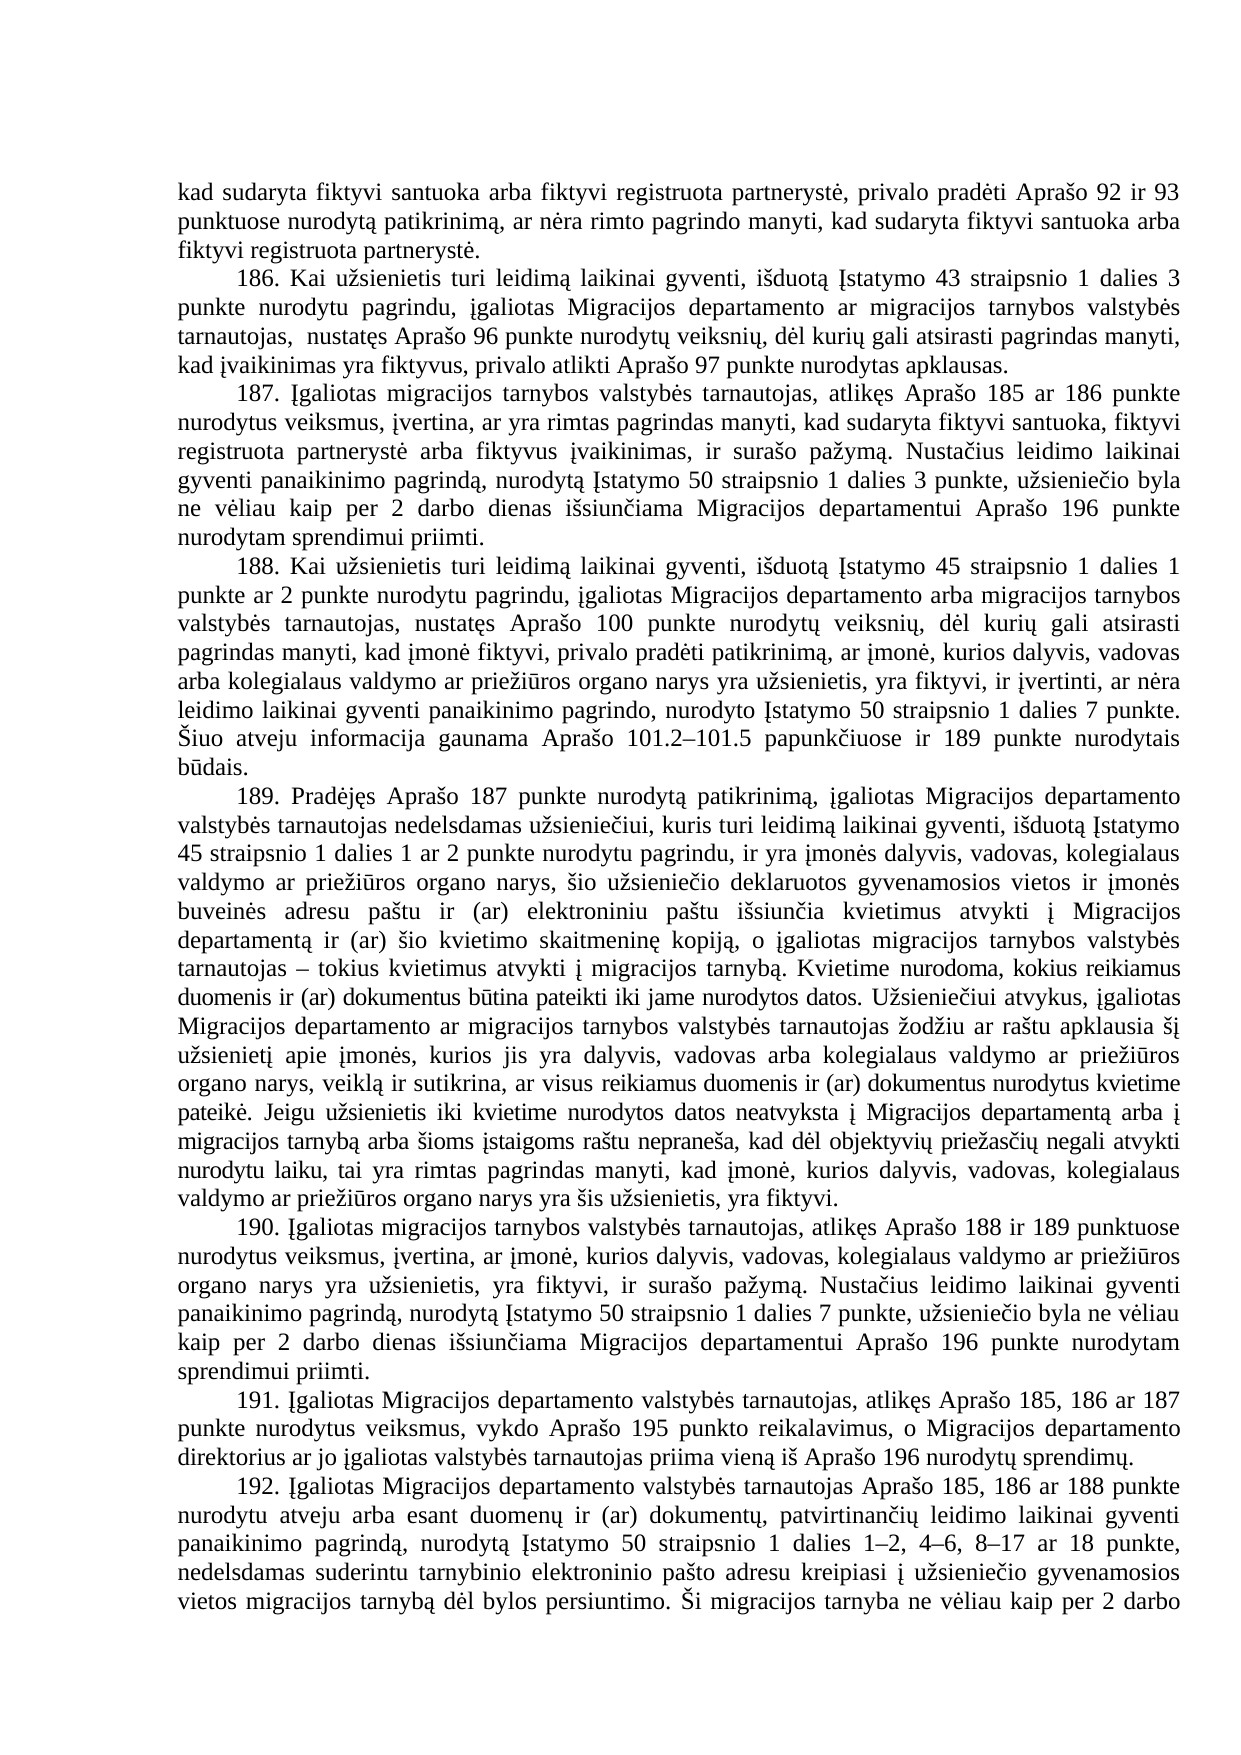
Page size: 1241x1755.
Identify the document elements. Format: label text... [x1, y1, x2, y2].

text 190. Įgaliotas migracijos tarnybos valstybės tarnautojas, atlikęs Aprašo 188 ir 189 punktuose nurodytus veiksmus, įvertina, ar įmonė, kurios dalyvis, vadovas, kolegialaus valdymo ar priežiūros organo narys yra užsienietis, yra fiktyvi, ir surašo pažymą. Nustačius leidimo laikinai gyventi panaikinimo pagrindą, nurodytą Įstatymo 50 straipsnio 1 dalies 7 punkte, užsieniečio byla ne vėliau kaip per 2 darbo dienas išsiunčiama Migracijos departamentui Aprašo 196 punkte nurodytam sprendimui priimti. [177, 1212, 1181, 1385]
text 188. Kai užsienietis turi leidimą laikinai gyventi, išduotą Įstatymo 45 straipsnio 1 dalies 1 punkte ar 2 punkte nurodytu pagrindu, įgaliotas Migracijos departamento arba migracijos tarnybos valstybės tarnautojas, nustatęs Aprašo 100 punkte nurodytų veiksnių, dėl kurių gali atsirasti pagrindas manyti, kad įmonė fiktyvi, privalo pradėti patikrinimą, ar įmonė, kurios dalyvis, vadovas arba kolegialaus valdymo ar priežiūros organo narys yra užsienietis, yra fiktyvi, ir įvertinti, ar nėra leidimo laikinai gyventi panaikinimo pagrindo, nurodyto Įstatymo 50 straipsnio 1 dalies 7 punkte. Šiuo atveju informacija gaunama Aprašo 101.2–101.5 papunkčiuose ir 189 punkte nurodytais būdais. [177, 551, 1181, 781]
text 191. Įgaliotas Migracijos departamento valstybės tarnautojas, atlikęs Aprašo 185, 186 ar 187 punkte nurodytus veiksmus, vykdo Aprašo 195 punkto reikalavimus, o Migracijos departamento direktorius ar jo įgaliotas valstybės tarnautojas priima vieną iš Aprašo 196 nurodytų sprendimų. [177, 1385, 1181, 1471]
text kad sudaryta fiktyvi santuoka arba fiktyvi registruota partnerystė, privalo pradėti Aprašo 92 ir 93 punktuose nurodytą patikrinimą, ar nėra rimto pagrindo manyti, kad sudaryta fiktyvi santuoka arba fiktyvi registruota partnerystė. [177, 177, 1181, 263]
text 189. Pradėjęs Aprašo 187 punkte nurodytą patikrinimą, įgaliotas Migracijos departamento valstybės tarnautojas nedelsdamas užsieniečiui, kuris turi leidimą laikinai gyventi, išduotą Įstatymo 45 straipsnio 1 dalies 1 ar 2 punkte nurodytu pagrindu, ir yra įmonės dalyvis, vadovas, kolegialaus valdymo ar priežiūros organo narys, šio užsieniečio deklaruotos gyvenamosios vietos ir įmonės buveinės adresu paštu ir (ar) elektroniniu paštu išsiunčia kvietimus atvykti į Migracijos departamentą ir (ar) šio kvietimo skaitmeninę kopiją, o įgaliotas migracijos tarnybos valstybės tarnautojas – tokius kvietimus atvykti į migracijos tarnybą. Kvietime nurodoma, kokius reikiamus duomenis ir (ar) dokumentus būtina pateikti iki jame nurodytos datos. Užsieniečiui atvykus, įgaliotas Migracijos departamento ar migracijos tarnybos valstybės tarnautojas žodžiu ar raštu apklausia šį užsienietį apie įmonės, kurios jis yra dalyvis, vadovas arba kolegialaus valdymo ar priežiūros organo narys, veiklą ir sutikrina, ar visus reikiamus duomenis ir (ar) dokumentus nurodytus kvietime pateikė. Jeigu užsienietis iki kvietime nurodytos datos neatvyksta į Migracijos departamentą arba į migracijos tarnybą arba šioms įstaigoms raštu nepraneša, kad dėl objektyvių priežasčių negali atvykti nurodytu laiku, tai yra rimtas pagrindas manyti, kad įmonė, kurios dalyvis, vadovas, kolegialaus valdymo ar priežiūros organo narys yra šis užsienietis, yra fiktyvi. [177, 781, 1181, 1212]
text 187. Įgaliotas migracijos tarnybos valstybės tarnautojas, atlikęs Aprašo 185 ar 186 punkte nurodytus veiksmus, įvertina, ar yra rimtas pagrindas manyti, kad sudaryta fiktyvi santuoka, fiktyvi registruota partnerystė arba fiktyvus įvaikinimas, ir surašo pažymą. Nustačius leidimo laikinai gyventi panaikinimo pagrindą, nurodytą Įstatymo 50 straipsnio 1 dalies 3 punkte, užsieniečio byla ne vėliau kaip per 2 darbo dienas išsiunčiama Migracijos departamentui Aprašo 196 punkte nurodytam sprendimui priimti. [177, 378, 1181, 551]
text 186. Kai užsienietis turi leidimą laikinai gyventi, išduotą Įstatymo 43 straipsnio 1 dalies 3 punkte nurodytu pagrindu, įgaliotas Migracijos departamento ar migracijos tarnybos valstybės tarnautojas, nustatęs Aprašo 96 punkte nurodytų veiksnių, dėl kurių gali atsirasti pagrindas manyti, kad įvaikinimas yra fiktyvus, privalo atlikti Aprašo 97 punkte nurodytas apklausas. [177, 263, 1181, 378]
text 192. Įgaliotas Migracijos departamento valstybės tarnautojas Aprašo 185, 186 ar 188 punkte nurodytu atveju arba esant duomenų ir (ar) dokumentų, patvirtinančių leidimo laikinai gyventi panaikinimo pagrindą, nurodytą Įstatymo 50 straipsnio 1 dalies 1–2, 4–6, 8–17 ar 18 punkte, nedelsdamas suderintu tarnybinio elektroninio pašto adresu kreipiasi į užsieniečio gyvenamosios vietos migracijos tarnybą dėl bylos persiuntimo. Ši migracijos tarnyba ne vėliau kaip per 2 darbo [177, 1471, 1181, 1615]
